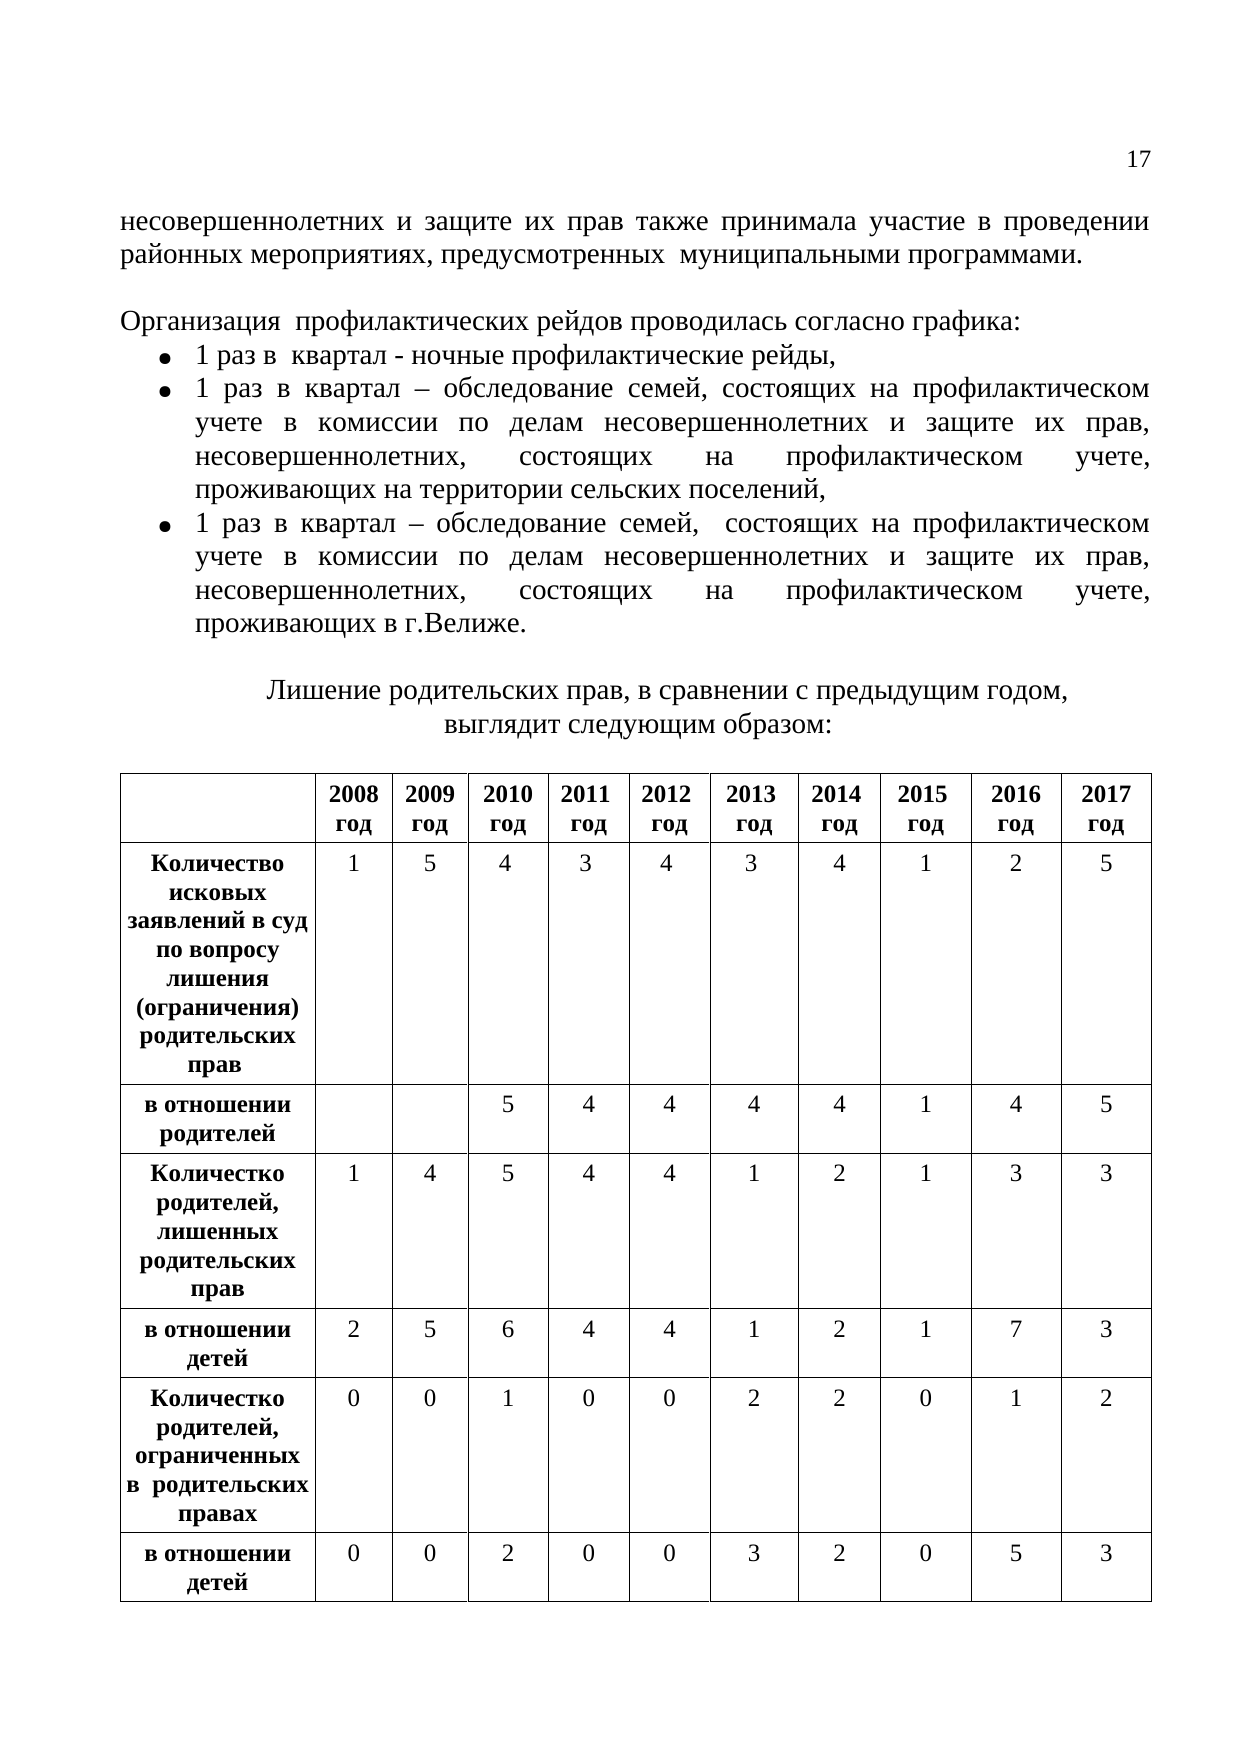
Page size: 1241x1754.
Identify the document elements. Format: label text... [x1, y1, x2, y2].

table_cell 2 [799, 1378, 880, 1532]
table_cell в отношении детей [121, 1309, 315, 1377]
table_cell 1 [316, 843, 392, 1084]
table_cell 1 [881, 1085, 971, 1153]
table_cell 5 [469, 1154, 548, 1308]
table_header 2010 год [469, 774, 548, 842]
table_cell 5 [469, 1085, 548, 1153]
table_cell [393, 1085, 467, 1153]
table_cell 2 [799, 1309, 880, 1377]
table_cell 0 [549, 1378, 629, 1532]
table_cell Количество исковых заявлений в суд по вопросу лишения (ограничения) родительских прав [121, 843, 315, 1084]
table_header [121, 774, 315, 842]
table_cell 0 [393, 1378, 467, 1532]
table_cell [316, 1085, 392, 1153]
table_cell 0 [630, 1378, 709, 1532]
table_cell 4 [630, 1154, 709, 1308]
table_cell 0 [549, 1533, 629, 1601]
table_cell 1 [711, 1154, 798, 1308]
table_cell 1 [881, 1309, 971, 1377]
table_cell 1 [881, 1154, 971, 1308]
table_header 2014 год [799, 774, 880, 842]
text Лишение родительских прав, в сравнении с предыдущим годом, [118, 672, 1151, 706]
table_header 2011 год [549, 774, 629, 842]
table_cell 4 [630, 1309, 709, 1377]
table_cell 3 [711, 1533, 798, 1601]
table_cell 0 [881, 1533, 971, 1601]
text несовершеннолетних и защите их прав также принимала участие в проведении районных мероприятиях, предусмотренных муниципальными программами. [120, 203, 1151, 270]
table_cell 2 [799, 1154, 880, 1308]
table_cell 1 [711, 1309, 798, 1377]
table_cell 4 [799, 843, 880, 1084]
table_cell 3 [1062, 1309, 1151, 1377]
table_cell 1 [972, 1378, 1061, 1532]
table_cell 4 [469, 843, 548, 1084]
table_cell 5 [972, 1533, 1061, 1601]
table_cell 0 [316, 1378, 392, 1532]
table_cell 7 [972, 1309, 1061, 1377]
table_cell 5 [1062, 843, 1151, 1084]
table_cell 0 [316, 1533, 392, 1601]
table_header 2017 год [1062, 774, 1151, 842]
table_cell 3 [549, 843, 629, 1084]
table_header 2015 год [881, 774, 971, 842]
table_header 2008 год [316, 774, 392, 842]
table_cell 5 [1062, 1085, 1151, 1153]
table_cell 2 [316, 1309, 392, 1377]
table_cell 3 [711, 843, 798, 1084]
list 1 раз в квартал – обследование семей, состоящих на профилактическом учете в комиссии по делам несовершеннолетних и защите их прав, несовершеннолетних, состоящих на профилактическом учете, проживающих на территории сельских поселений, [157, 371, 1151, 505]
table_cell 4 [711, 1085, 798, 1153]
table_cell 0 [393, 1533, 467, 1601]
table_cell 2 [972, 843, 1061, 1084]
table_cell 3 [1062, 1533, 1151, 1601]
table_cell 4 [393, 1154, 467, 1308]
table_cell в отношении детей [121, 1533, 315, 1601]
table_cell 6 [469, 1309, 548, 1377]
text Организация профилактических рейдов проводилась согласно графика: [120, 303, 1151, 337]
table_cell 2 [799, 1533, 880, 1601]
table_header 2009 год [393, 774, 467, 842]
table_cell 2 [1062, 1378, 1151, 1532]
table_cell 4 [630, 843, 709, 1084]
list 1 раз в квартал – обследование семей, состоящих на профилактическом учете в комиссии по делам несовершеннолетних и защите их прав, несовершеннолетних, состоящих на профилактическом учете, проживающих в г.Велиже. [157, 505, 1151, 639]
table_cell 4 [799, 1085, 880, 1153]
text выглядит следующим образом: [118, 706, 1151, 739]
table_cell 4 [972, 1085, 1061, 1153]
table_header 2012 год [630, 774, 709, 842]
table_cell 3 [972, 1154, 1061, 1308]
table_header 2013 год [711, 774, 798, 842]
table_cell 1 [316, 1154, 392, 1308]
table_cell 0 [630, 1533, 709, 1601]
table_cell Количестко родителей, ограниченных в родительских правах [121, 1378, 315, 1532]
table_cell 0 [881, 1378, 971, 1532]
table_cell Количестко родителей, лишенных родительских прав [121, 1154, 315, 1308]
table_cell 4 [549, 1309, 629, 1377]
table_cell 5 [393, 843, 467, 1084]
table_cell 3 [1062, 1154, 1151, 1308]
table_cell 4 [630, 1085, 709, 1153]
table_cell 4 [549, 1154, 629, 1308]
table_cell 2 [711, 1378, 798, 1532]
table_header 2016 год [972, 774, 1061, 842]
table_cell 2 [469, 1533, 548, 1601]
list 1 раз в квартал - ночные профилактические рейды, [157, 337, 1151, 371]
table_cell 5 [393, 1309, 467, 1377]
table_cell 1 [469, 1378, 548, 1532]
table_cell 4 [549, 1085, 629, 1153]
table_cell в отношении родителей [121, 1085, 315, 1153]
table_cell 1 [881, 843, 971, 1084]
